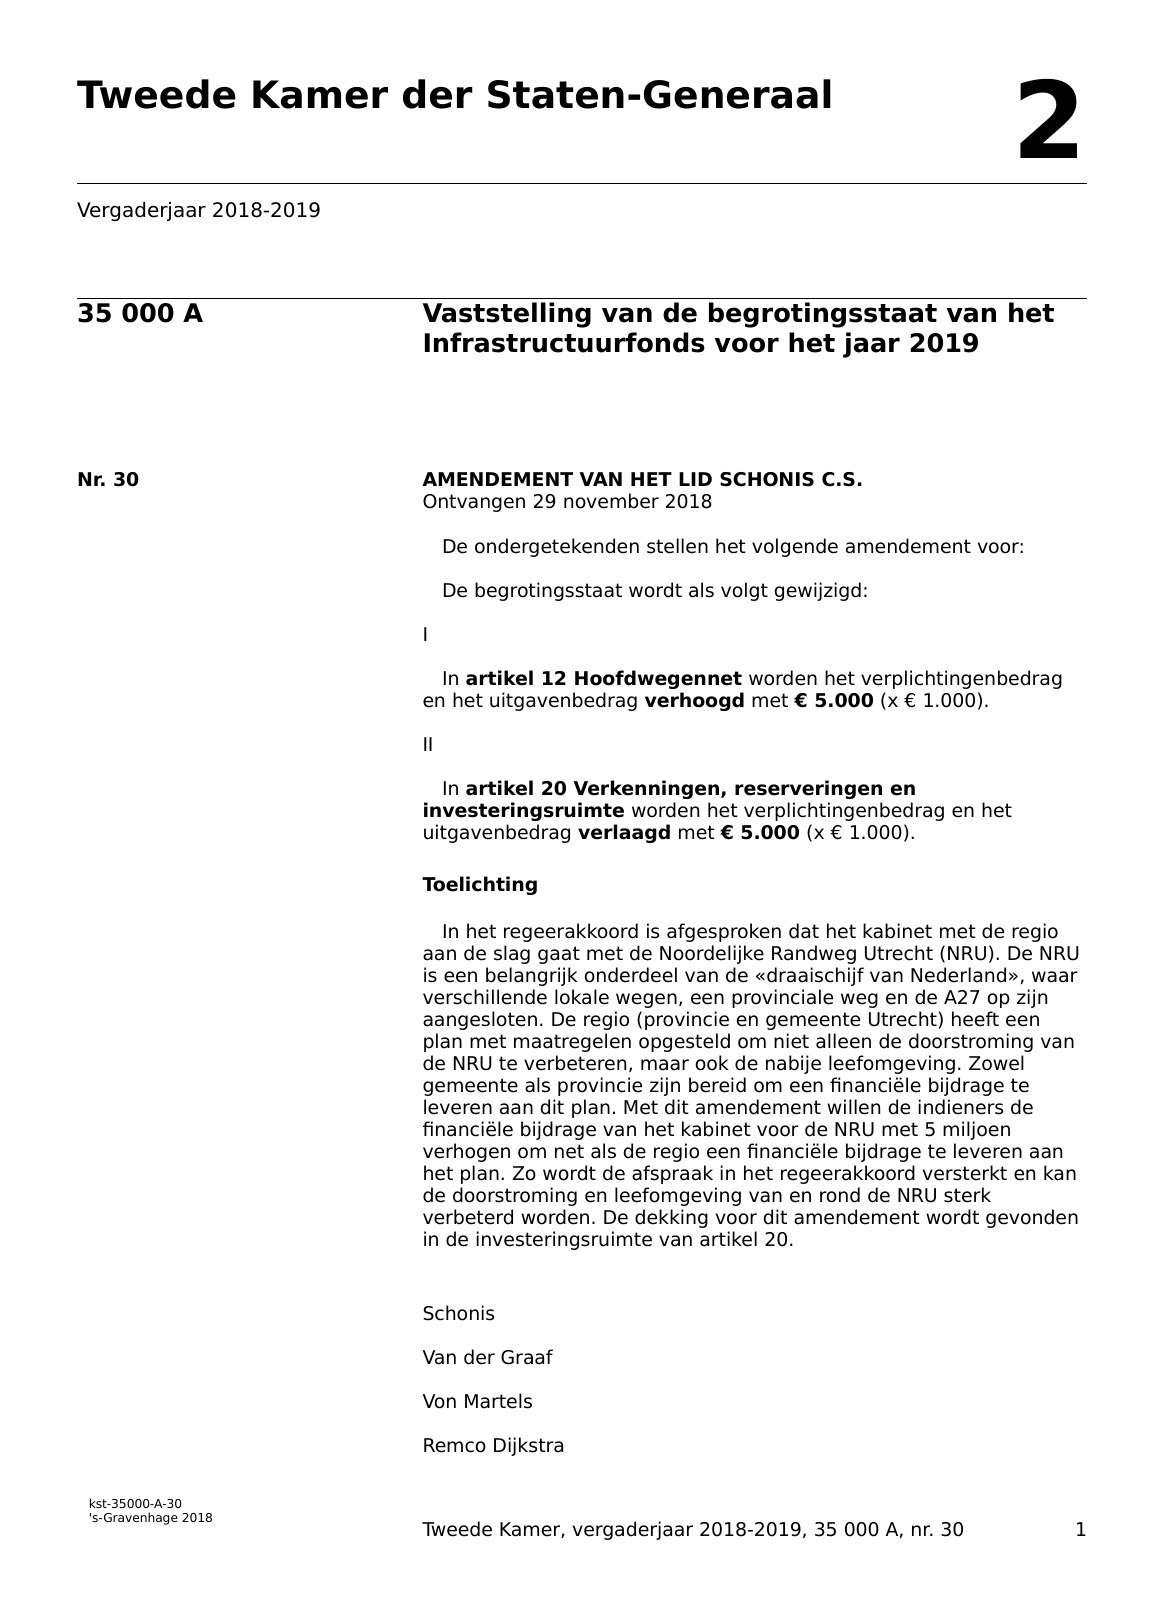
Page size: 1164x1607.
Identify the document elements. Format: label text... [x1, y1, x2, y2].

text Ontvangen 29 november 2018 [422, 491, 1087, 513]
text De ondergetekenden stellen het volgende amendement voor: [422, 536, 1087, 557]
text kst-35000-A-30 [88, 1497, 323, 1511]
subtitle Toelichting [422, 874, 1087, 896]
table_header Tweede Kamer der Staten-Generaal [77, 59, 886, 183]
table_header 2 [886, 59, 1087, 183]
text In artikel 12 Hoofdwegennet worden het verplichtingenbedrag en het uitgavenbedrag verhoogd met € 5.000 (x € 1.000). [422, 668, 1087, 712]
text In het regeerakkoord is afgesproken dat het kabinet met de regio aan de slag gaat met de Noordelijke Randweg Utrecht (NRU). De NRU is een belangrijk onderdeel van de «draaischijf van Nederland», waar verschillende lokale wegen, een provinciale weg en de A27 op zijn aangesloten. De regio (provincie en gemeente Utrecht) heeft een plan met maatregelen opgesteld om niet alleen de doorstroming van de NRU te verbeteren, maar ook de nabije leefomgeving. Zowel gemeente als provincie zijn bereid om een financiële bijdrage te leveren aan dit plan. Met dit amendement willen de indieners de financiële bijdrage van het kabinet voor de NRU met 5 miljoen verhogen om net als de regio een financiële bijdrage te leveren aan het plan. Zo wordt de afspraak in het regeerakkoord versterkt en kan de doorstroming en leefomgeving van en rond de NRU sterk verbeterd worden. De dekking voor dit amendement wordt gevonden in de investeringsruimte van artikel 20. [422, 921, 1087, 1251]
subtitle Nr. 30 AMENDEMENT VAN HET LID SCHONIS C.S. [77, 469, 1087, 491]
text I [422, 624, 1087, 646]
text 's-Gravenhage 2018 [88, 1511, 323, 1525]
table_cell Vergaderjaar 2018-2019 [77, 184, 1087, 298]
text II [422, 734, 1087, 756]
text De begrotingsstaat wordt als volgt gewijzigd: [422, 580, 1087, 602]
subtitle 35 000 A Vaststelling van de begrotingsstaat van het Infrastructuurfonds voor het jaar 2019 [77, 299, 1087, 358]
text Schonis Van der Graaf Von Martels Remco Dijkstra [422, 1281, 1087, 1457]
text In artikel 20 Verkenningen, reserveringen en investeringsruimte worden het verplichtingenbedrag en het uitgavenbedrag verlaagd met € 5.000 (x € 1.000). [422, 778, 1087, 844]
